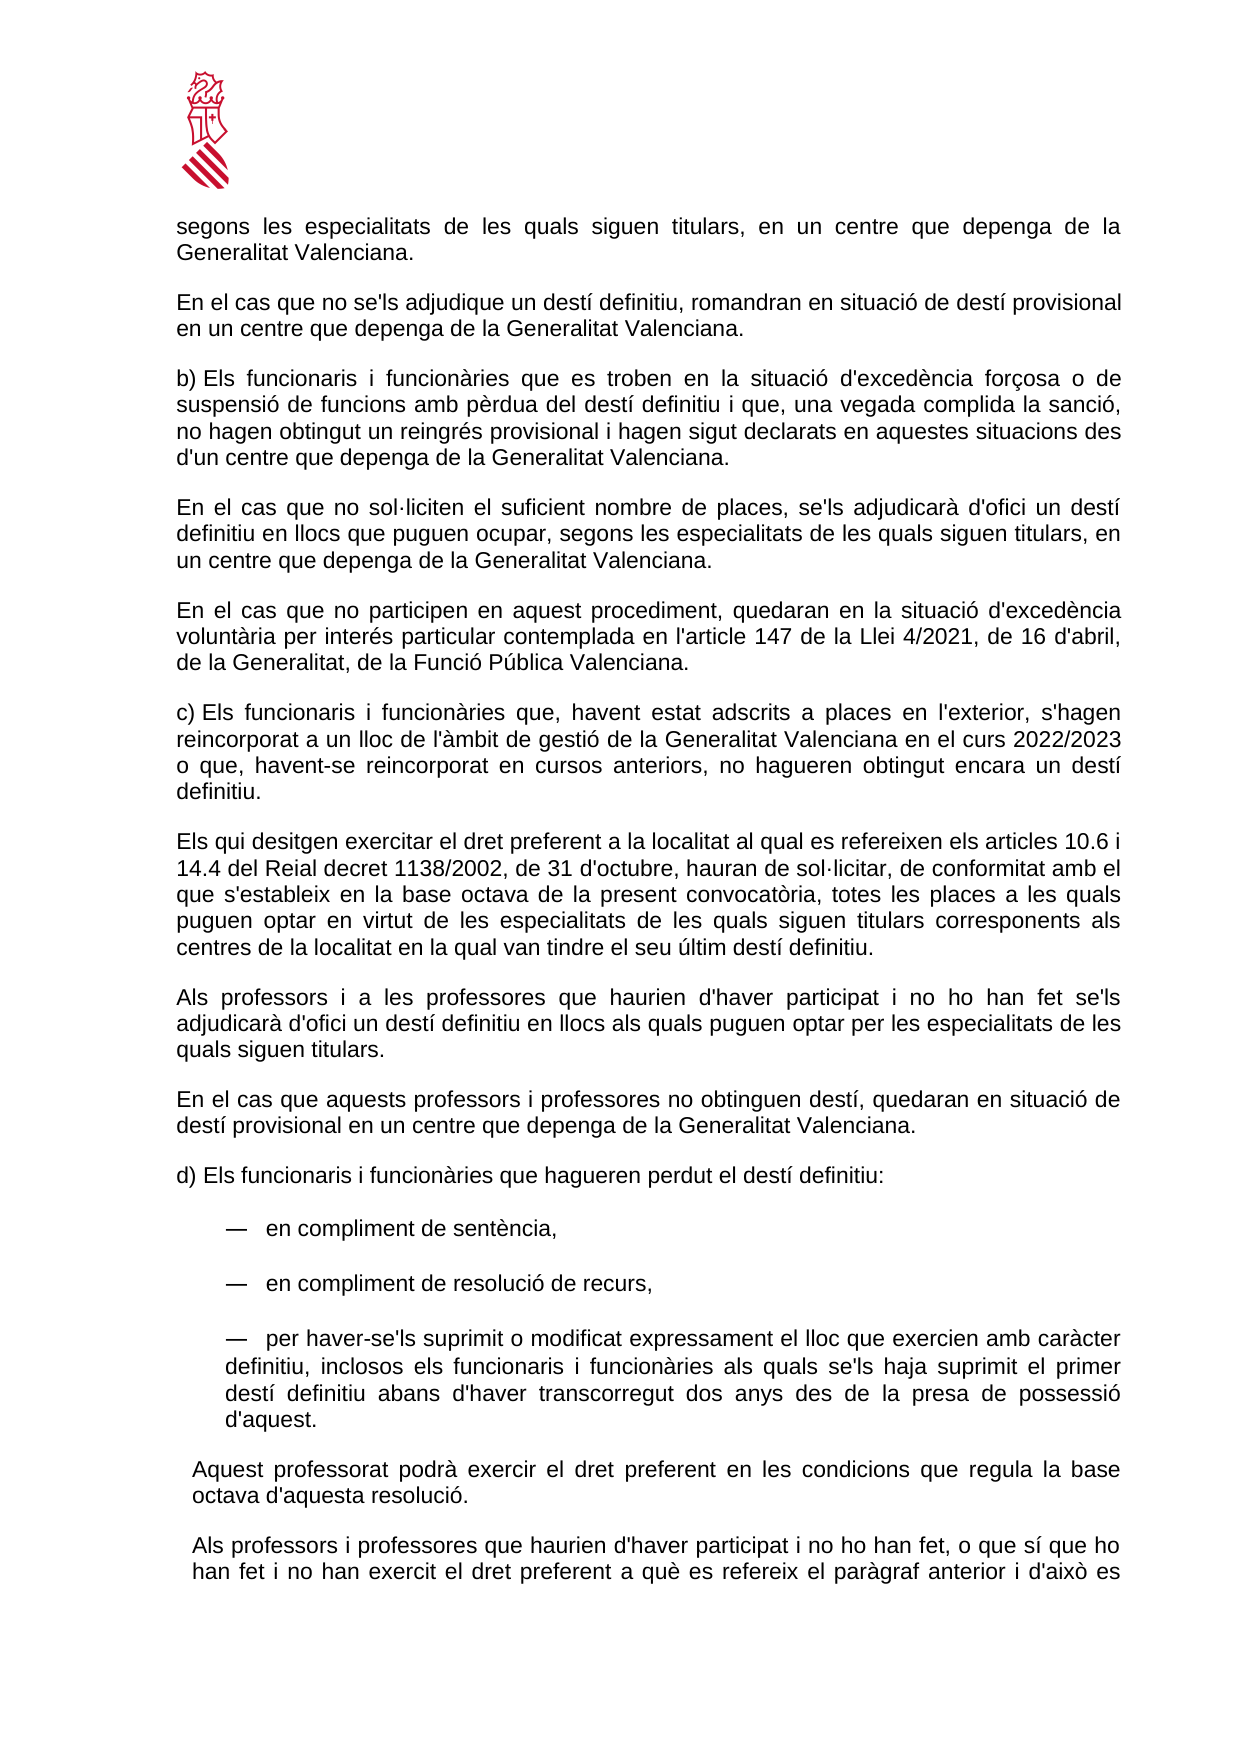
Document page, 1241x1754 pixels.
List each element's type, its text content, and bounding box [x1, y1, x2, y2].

list En el cas que no participen en aquest procediment, quedaran en la situació d'excedència voluntària per interés particular contemplada en l'article 147 de la Llei 4/2021, de 16 d'abril, de la Generalitat, de la Funció Pública Valenciana. [176, 597, 1122, 676]
list En el cas que no sol·liciten el suficient nombre de places, se'ls adjudicarà d'ofici un destí definitiu en llocs que puguen ocupar, segons les especialitats de les quals siguen titulars, en un centre que depenga de la Generalitat Valenciana. [176, 494, 1122, 573]
list Els funcionaris i funcionàries que, havent estat adscrits a places en l'exterior, s'hagen reincorporat a un lloc de l'àmbit de gestió de la Generalitat Valenciana en el curs 2022/2023 o que, havent-se reincorporat en cursos anteriors, no hagueren obtingut encara un destí definitiu. [176, 699, 1122, 805]
list segons les especialitats de les quals siguen titulars, en un centre que depenga de la Generalitat Valenciana. [176, 213, 1122, 265]
list en compliment de resolució de recurs, [225, 1267, 1122, 1298]
list En el cas que no se'ls adjudique un destí definitiu, romandran en situació de destí provisional en un centre que depenga de la Generalitat Valenciana. [176, 289, 1122, 342]
list Els qui desitgen exercitar el dret preferent a la localitat al qual es refereixen els articles 10.6 i 14.4 del Reial decret 1138/2002, de 31 d'octubre, hauran de sol·licitar, de conformitat amb el que s'estableix en la base octava de la present convocatòria, totes les places a les quals puguen optar en virtut de les especialitats de les quals siguen titulars corresponents als centres de la localitat en la qual van tindre el seu últim destí definitiu. [176, 828, 1122, 960]
list Els funcionaris i funcionàries que es troben en la situació d'excedència forçosa o de suspensió de funcions amb pèrdua del destí definitiu i que, una vegada complida la sanció, no hagen obtingut un reingrés provisional i hagen sigut declarats en aquestes situacions des d'un centre que depenga de la Generalitat Valenciana. [176, 365, 1122, 471]
list en compliment de sentència, [225, 1212, 1122, 1243]
list Aquest professorat podrà exercir el dret preferent en les condicions que regula la base octava d'aquesta resolució. [192, 1456, 1122, 1508]
list En el cas que aquests professors i professores no obtinguen destí, quedaran en situació de destí provisional en un centre que depenga de la Generalitat Valenciana. [176, 1086, 1122, 1139]
picture [181, 70, 229, 189]
list Als professors i a les professores que haurien d'haver participat i no ho han fet se'ls adjudicarà d'ofici un destí definitiu en llocs als quals puguen optar per les especialitats de les quals siguen titulars. [176, 983, 1122, 1063]
list Als professors i professores que haurien d'haver participat i no ho han fet, o que sí que ho han fet i no han exercit el dret preferent a què es refereix el paràgraf anterior i d'això es [192, 1532, 1122, 1585]
list Els funcionaris i funcionàries que hagueren perdut el destí definitiu: [176, 1162, 1122, 1189]
list per haver-se'ls suprimit o modificat expressament el lloc que exercien amb caràcter definitiu, inclosos els funcionaris i funcionàries als quals se'ls haja suprimit el primer destí definitiu abans d'haver transcorregut dos anys des de la presa de possessió d'aquest. [225, 1322, 1122, 1432]
